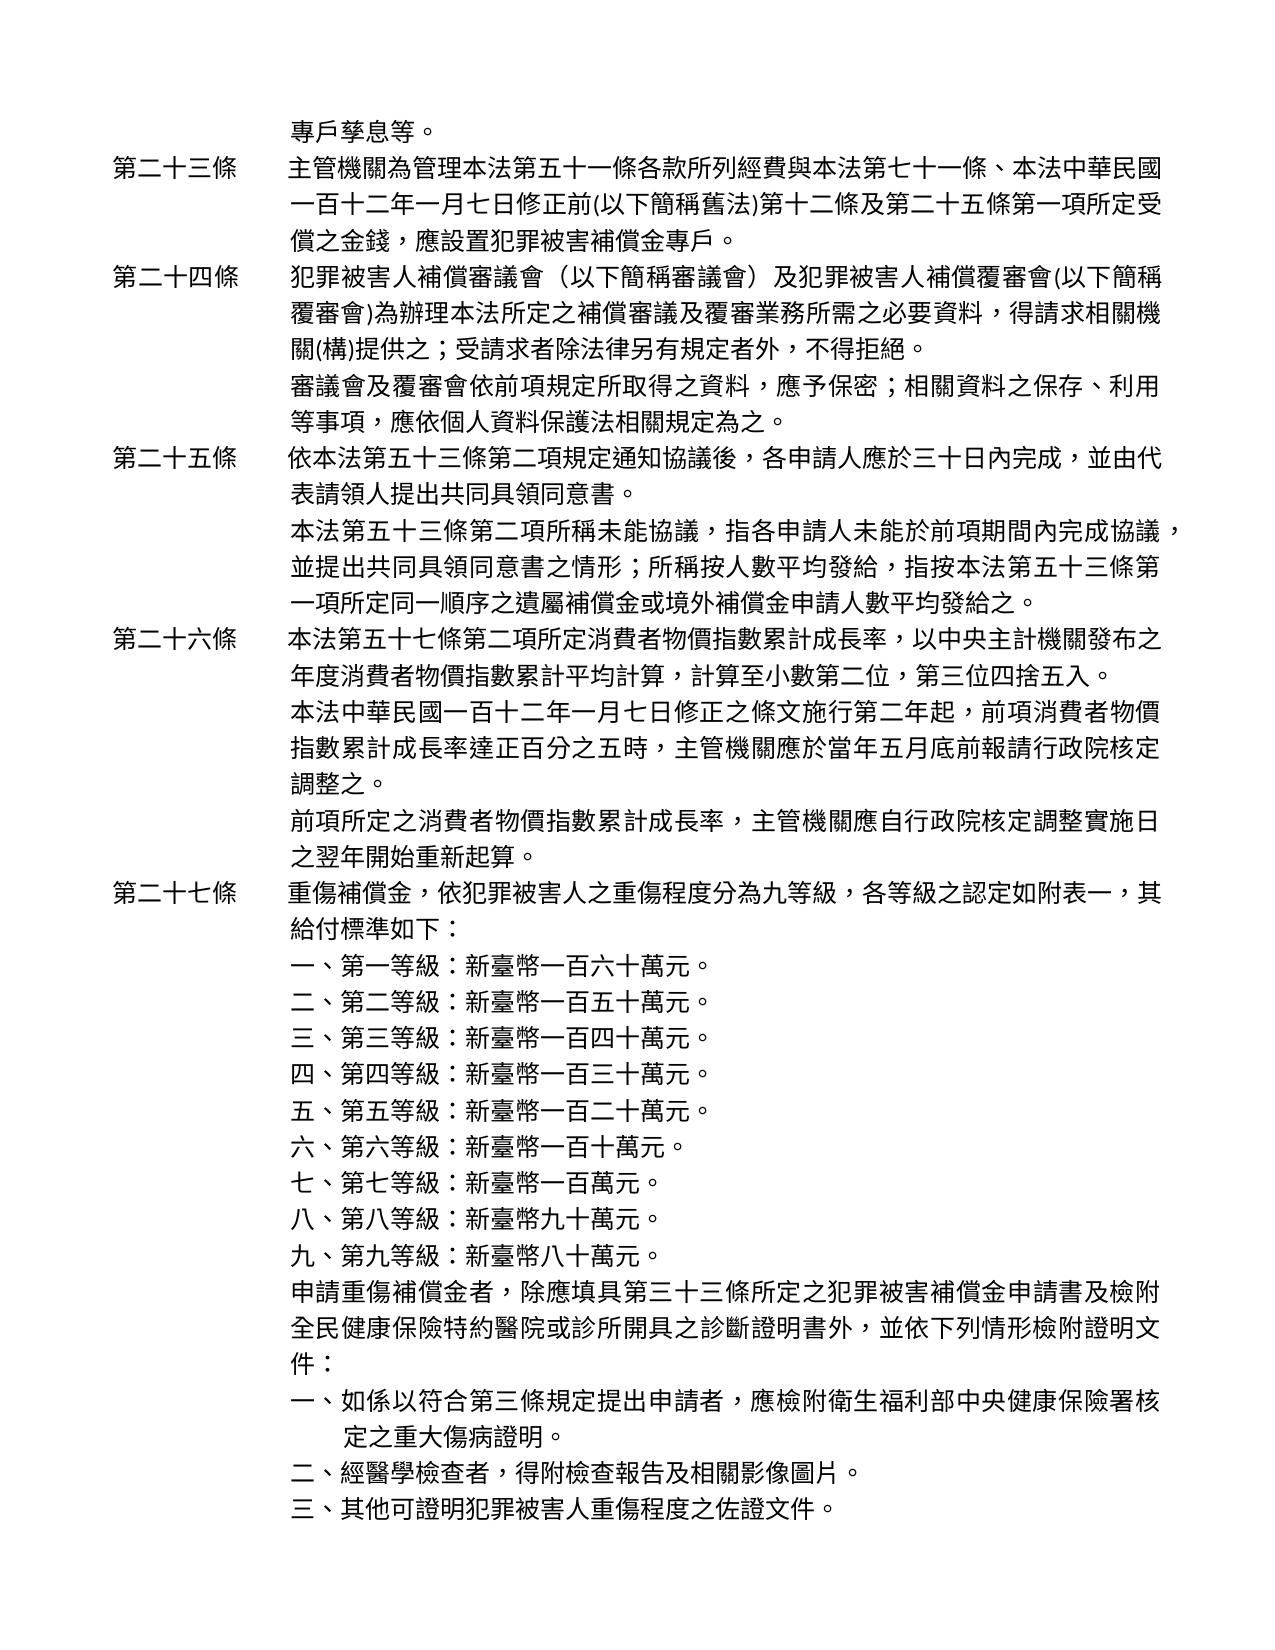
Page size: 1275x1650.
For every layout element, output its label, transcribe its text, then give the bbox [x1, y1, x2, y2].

text 申請重傷補償金者，除應填具第三十三條所定之犯罪被害補償金申請書及檢附全民健康保險特約醫院或診所開具之診斷證明書外，並依下列情形檢附證明文件： [290, 1272, 1162, 1381]
text 第二十三條 主管機關為管理本法第五十一條各款所列經費與本法第七十一條、本法中華民國一百十二年一月七日修正前(以下簡稱舊法)第十二條及第二十五條第一項所定受償之金錢，應設置犯罪被害補償金專戶。 [112, 149, 1162, 257]
text 三、第三等級：新臺幣一百四十萬元。 [290, 1019, 1162, 1055]
text 八、第八等級：新臺幣九十萬元。 [290, 1200, 1162, 1236]
text 本法中華民國一百十二年一月七日修正之條文施行第二年起，前項消費者物價指數累計成長率達正百分之五時，主管機關應於當年五月底前報請行政院核定調整之。 [290, 692, 1162, 801]
text 審議會及覆審會依前項規定所取得之資料，應予保密；相關資料之保存、利用等事項，應依個人資料保護法相關規定為之。 [290, 366, 1162, 439]
text 第二十七條 重傷補償金，依犯罪被害人之重傷程度分為九等級，各等級之認定如附表一，其給付標準如下： [112, 874, 1162, 946]
text 一、第一等級：新臺幣一百六十萬元。 [290, 946, 1162, 982]
text 第二十六條 本法第五十七條第二項所定消費者物價指數累計成長率，以中央主計機關發布之年度消費者物價指數累計平均計算，計算至小數第二位，第三位四捨五入。 [112, 620, 1162, 692]
text 四、第四等級：新臺幣一百三十萬元。 [290, 1055, 1162, 1091]
text 七、第七等級：新臺幣一百萬元。 [290, 1164, 1162, 1200]
text 六、第六等級：新臺幣一百十萬元。 [290, 1127, 1162, 1164]
text 專戶孳息等。 [290, 112, 1162, 149]
text 第二十四條 犯罪被害人補償審議會（以下簡稱審議會）及犯罪被害人補償覆審會(以下簡稱覆審會)為辦理本法所定之補償審議及覆審業務所需之必要資料，得請求相關機關(構)提供之；受請求者除法律另有規定者外，不得拒絕。 [112, 257, 1162, 366]
text 第二十五條 依本法第五十三條第二項規定通知協議後，各申請人應於三十日內完成，並由代表請領人提出共同具領同意書。 [112, 439, 1162, 511]
text 九、第九等級：新臺幣八十萬元。 [290, 1236, 1162, 1272]
text 前項所定之消費者物價指數累計成長率，主管機關應自行政院核定調整實施日之翌年開始重新起算。 [290, 801, 1162, 874]
text 本法第五十三條第二項所稱未能協議，指各申請人未能於前項期間內完成協議，並提出共同具領同意書之情形；所稱按人數平均發給，指按本法第五十三條第一項所定同一順序之遺屬補償金或境外補償金申請人數平均發給之。 [290, 511, 1162, 620]
text 一、如係以符合第三條規定提出申請者，應檢附衛生福利部中央健康保險署核定之重大傷病證明。 [290, 1381, 1162, 1454]
text 二、第二等級：新臺幣一百五十萬元。 [290, 982, 1162, 1019]
text 三、其他可證明犯罪被害人重傷程度之佐證文件。 [290, 1490, 1162, 1526]
text 二、經醫學檢查者，得附檢查報告及相關影像圖片。 [290, 1454, 1162, 1490]
text 五、第五等級：新臺幣一百二十萬元。 [290, 1091, 1162, 1127]
